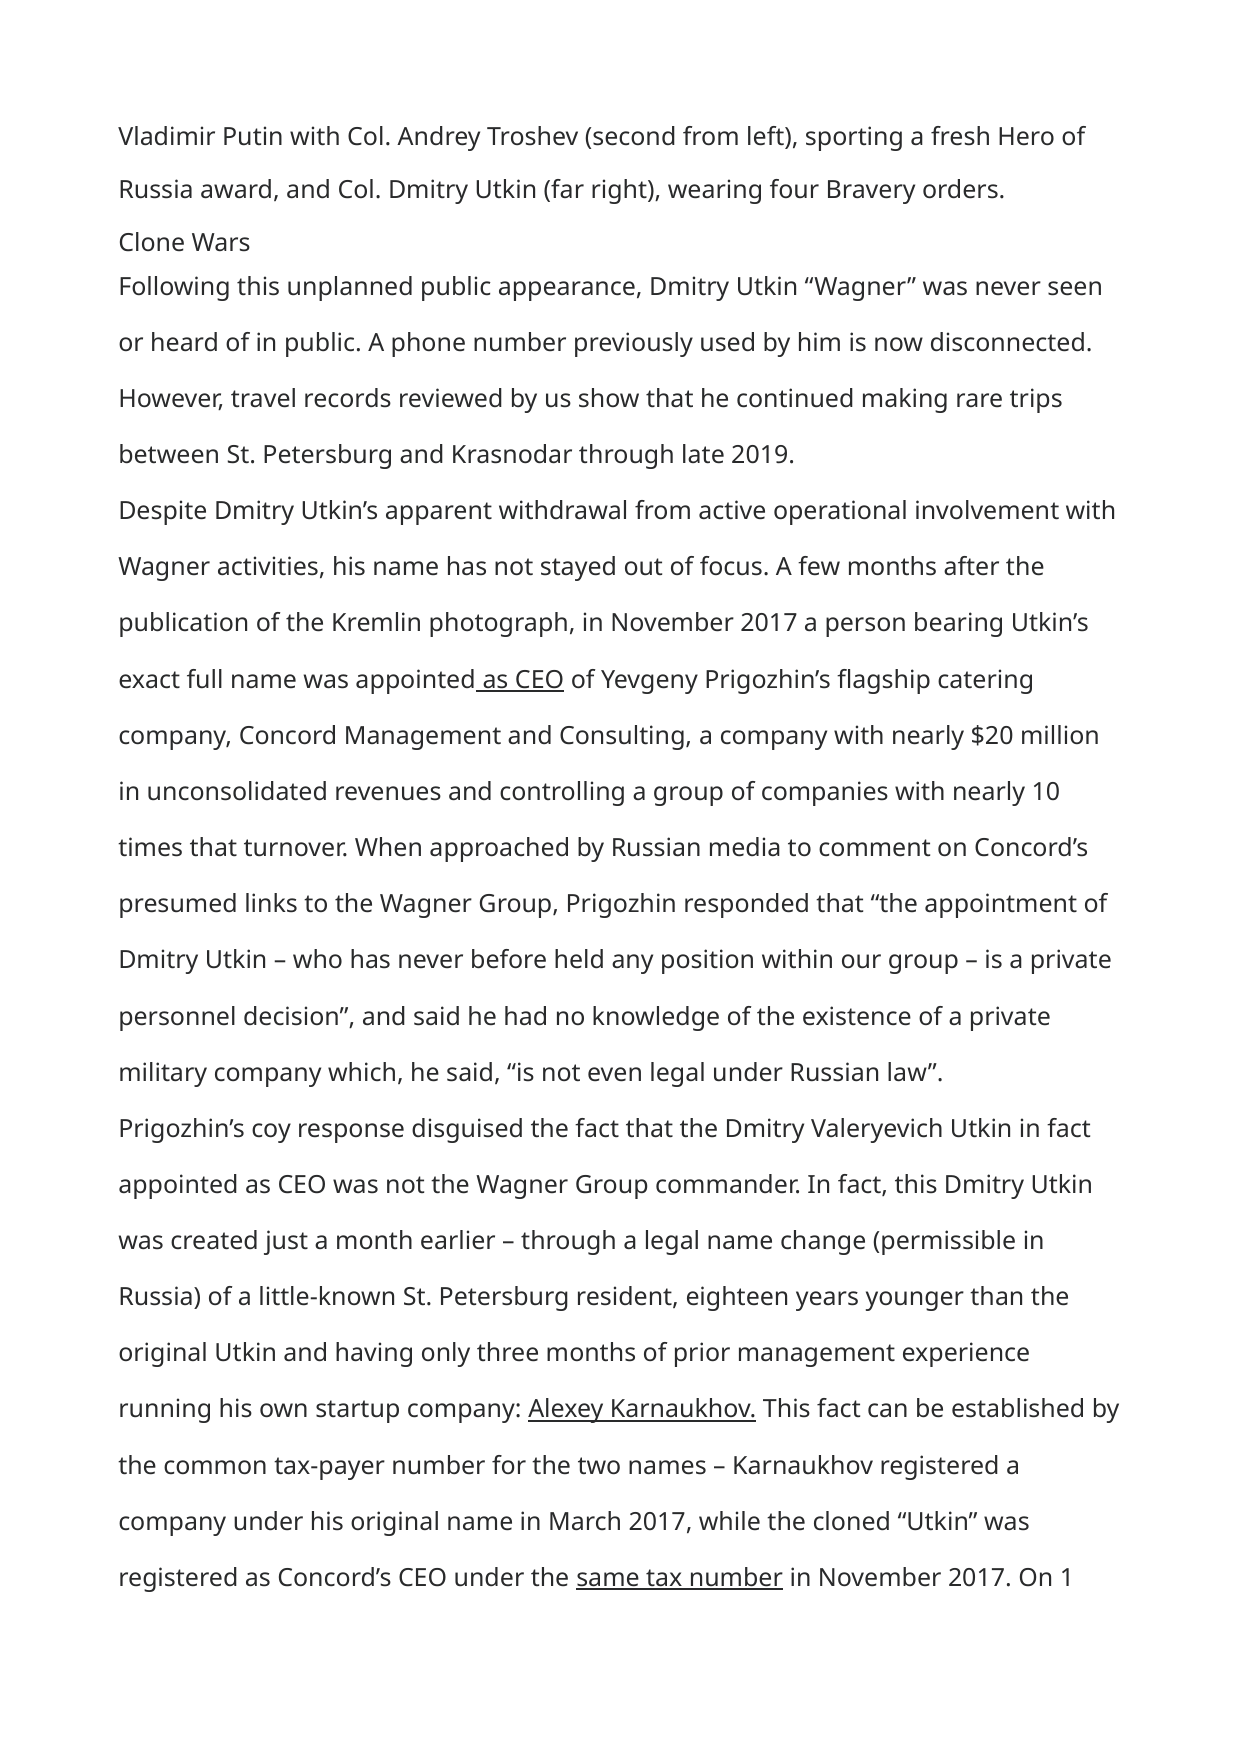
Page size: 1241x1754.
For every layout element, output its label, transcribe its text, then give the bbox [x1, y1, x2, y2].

text Following this unplanned public appearance, Dmitry Utkin “Wagner” was never seen or heard of in public. A phone number previously used by him is now disconnected. However, travel records reviewed by us show that he continued making rare trips between St. Petersburg and Krasnodar through late 2019. [118, 268, 1122, 471]
subtitle Clone Wars [118, 225, 1122, 259]
text Vladimir Putin with Col. Andrey Troshev (second from left), sporting a fresh Hero of Russia award, and Col. Dmitry Utkin (far right), wearing four Bravery orders. [118, 118, 1122, 206]
text Prigozhin’s coy response disguised the fact that the Dmitry Valeryevich Utkin in fact appointed as CEO was not the Wagner Group commander. In fact, this Dmitry Utkin was created just a month earlier – through a legal name change (permissible in Russia) of a little-known St. Petersburg resident, eighteen years younger than the original Utkin and having only three months of prior management experience running his own startup company: Alexey Karnaukhov. This fact can be established by the common tax-payer number for the two names – Karnaukhov registered a company under his original name in March 2017, while the cloned “Utkin” was registered as Concord’s CEO under the same tax number in November 2017. On 1 [118, 1110, 1122, 1594]
text Despite Dmitry Utkin’s apparent withdrawal from active operational involvement with Wagner activities, his name has not stayed out of focus. A few months after the publication of the Kremlin photograph, in November 2017 a person bearing Utkin’s exact full name was appointed as CEO of Yevgeny Prigozhin’s flagship catering company, Concord Management and Consulting, a company with nearly $20 million in unconsolidated revenues and controlling a group of companies with nearly 10 times that turnover. When approached by Russian media to comment on Concord’s presumed links to the Wagner Group, Prigozhin responded that “the appointment of Dmitry Utkin – who has never before held any position within our group – is a private personnel decision”, and said he had no knowledge of the existence of a private military company which, he said, “is not even legal under Russian law”. [118, 493, 1122, 1088]
